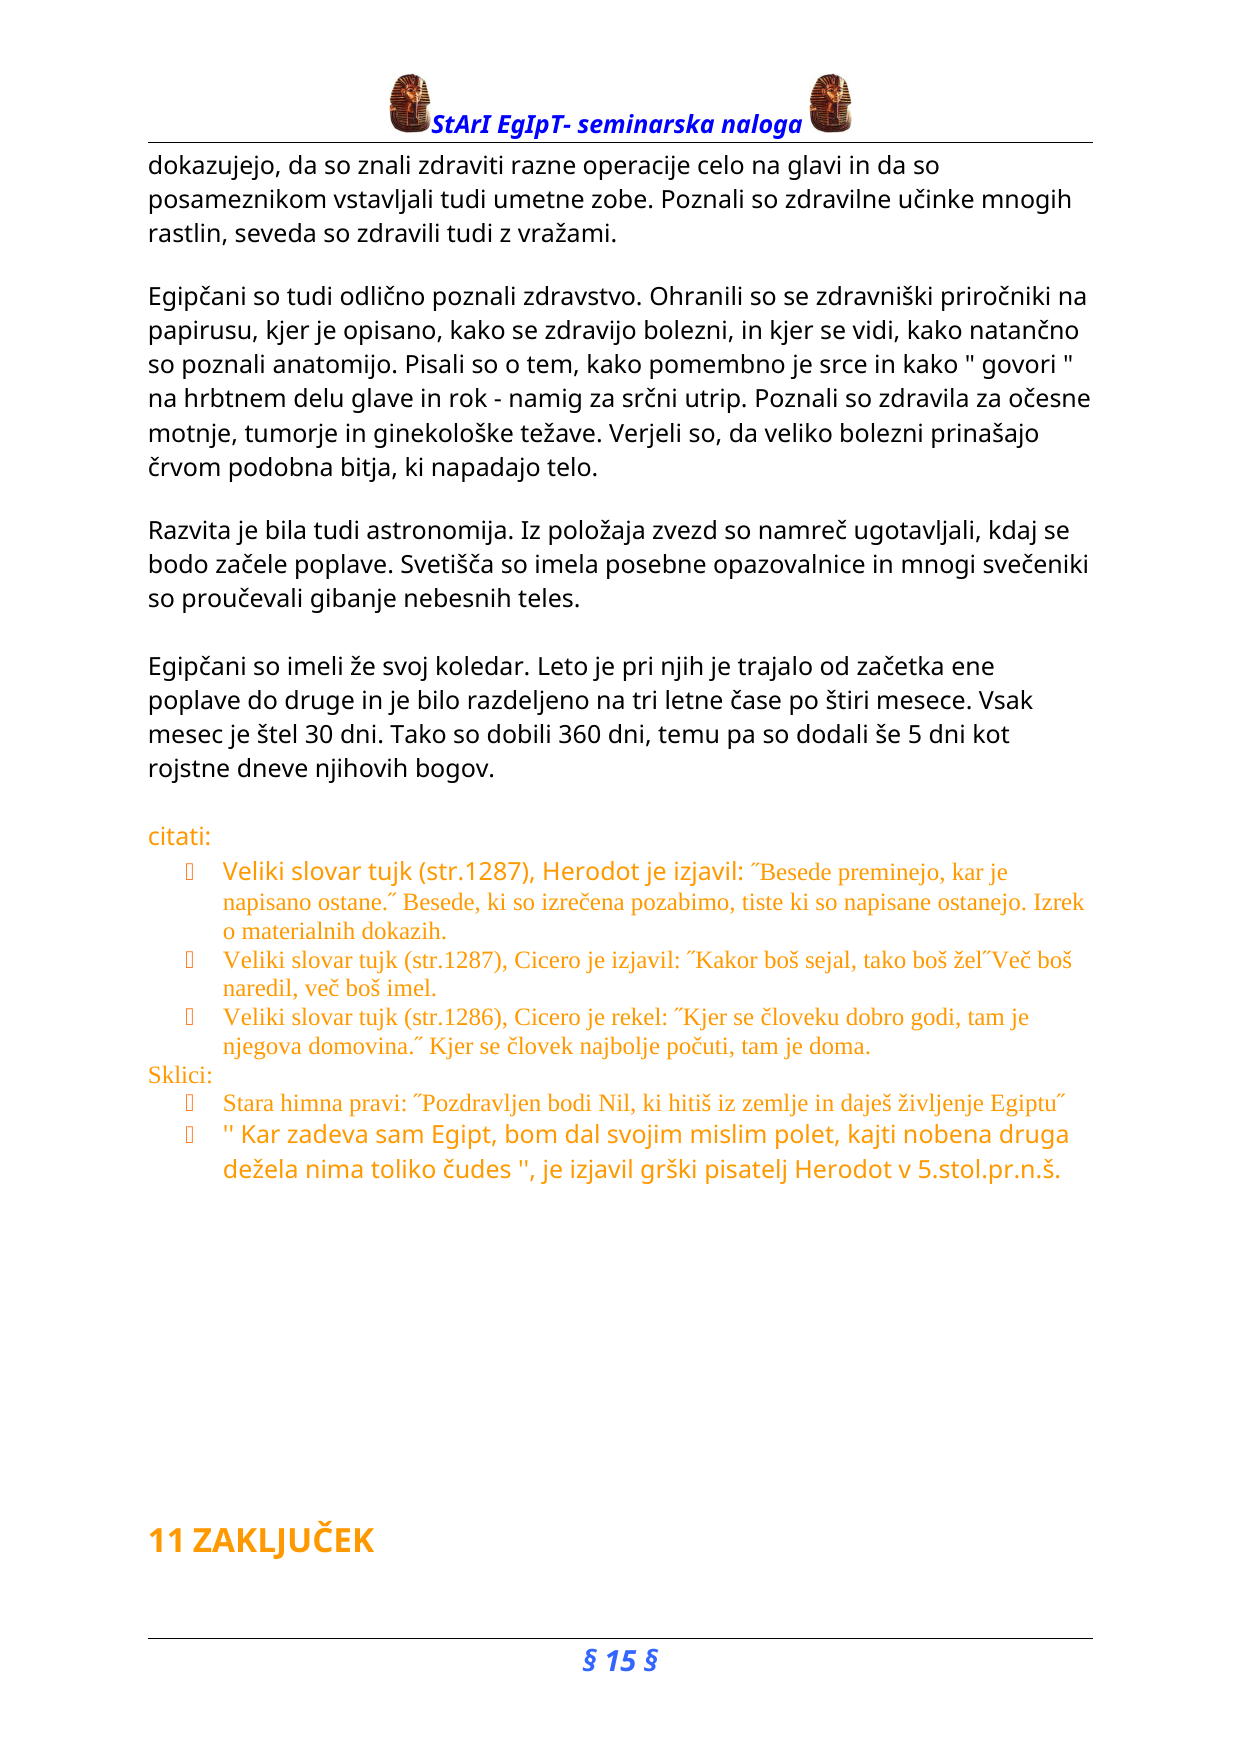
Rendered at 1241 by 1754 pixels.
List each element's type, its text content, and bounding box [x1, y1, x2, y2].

list Veliki slovar tujk (str.1287), Herodot je izjavil: ˝Besede preminejo, kar je napisano ostane.˝ Besede, ki so izrečena pozabimo, tiste ki so napisane ostanejo. Izrek o materialnih dokazih. [185, 853, 1093, 945]
list Veliki slovar tujk (str.1287), Cicero je izjavil: ˝Kakor boš sejal, tako boš žel˝Več boš naredil, več boš imel. [185, 945, 1093, 1002]
text Egipčani so tudi odlično poznali zdravstvo. Ohranili so se zdravniški priročniki na papirusu, kjer je opisano, kako se zdravijo bolezni, in kjer se vidi, kako natančno so poznali anatomijo. Pisali so o tem, kako pomembno je srce in kako " govori " na hrbtnem delu glave in rok - namig za srčni utrip. Poznali so zdravila za očesne motnje, tumorje in ginekološke težave. Verjeli so, da veliko bolezni prinašajo črvom podobna bitja, ki napadajo telo. [148, 279, 1093, 483]
list Stara himna pravi: ˝Pozdravljen bodi Nil, ki hitiš iz zemlje in daješ življenje Egiptu˝ [185, 1088, 1093, 1117]
list '' Kar zadeva sam Egipt, bom dal svojim mislim polet, kajti nobena druga dežela nima toliko čudes '', je izjavil grški pisatelj Herodot v 5.stol.pr.n.š. [185, 1117, 1093, 1185]
subtitle ZAKLJUČEK [148, 1517, 1093, 1562]
text Sklici: [148, 1060, 1093, 1088]
text Razvita je bila tudi astronomija. Iz položaja zvezd so namreč ugotavljali, kdaj se bodo začele poplave. Svetišča so imela posebne opazovalnice in mnogi svečeniki so proučevali gibanje nebesnih teles. [148, 512, 1093, 615]
picture [809, 73, 852, 133]
list Veliki slovar tujk (str.1286), Cicero je rekel: ˝Kjer se človeku dobro godi, tam je njegova domovina.˝ Kjer se človek najbolje počuti, tam je doma. [185, 1002, 1093, 1060]
text citati: [148, 819, 1093, 853]
text dokazujejo, da so znali zdraviti razne operacije celo na glavi in da so posameznikom vstavljali tudi umetne zobe. Poznali so zdravilne učinke mnogih rastlin, seveda so zdravili tudi z vražami. [148, 148, 1093, 250]
text Egipčani so imeli že svoj koledar. Leto je pri njih je trajalo od začetka ene poplave do druge in je bilo razdeljeno na tri letne čase po štiri mesece. Vsak mesec je štel 30 dni. Tako so dobili 360 dni, temu pa so dodali še 5 dni kot rojstne dneve njihovih bogov. [148, 649, 1093, 785]
picture [389, 73, 431, 133]
